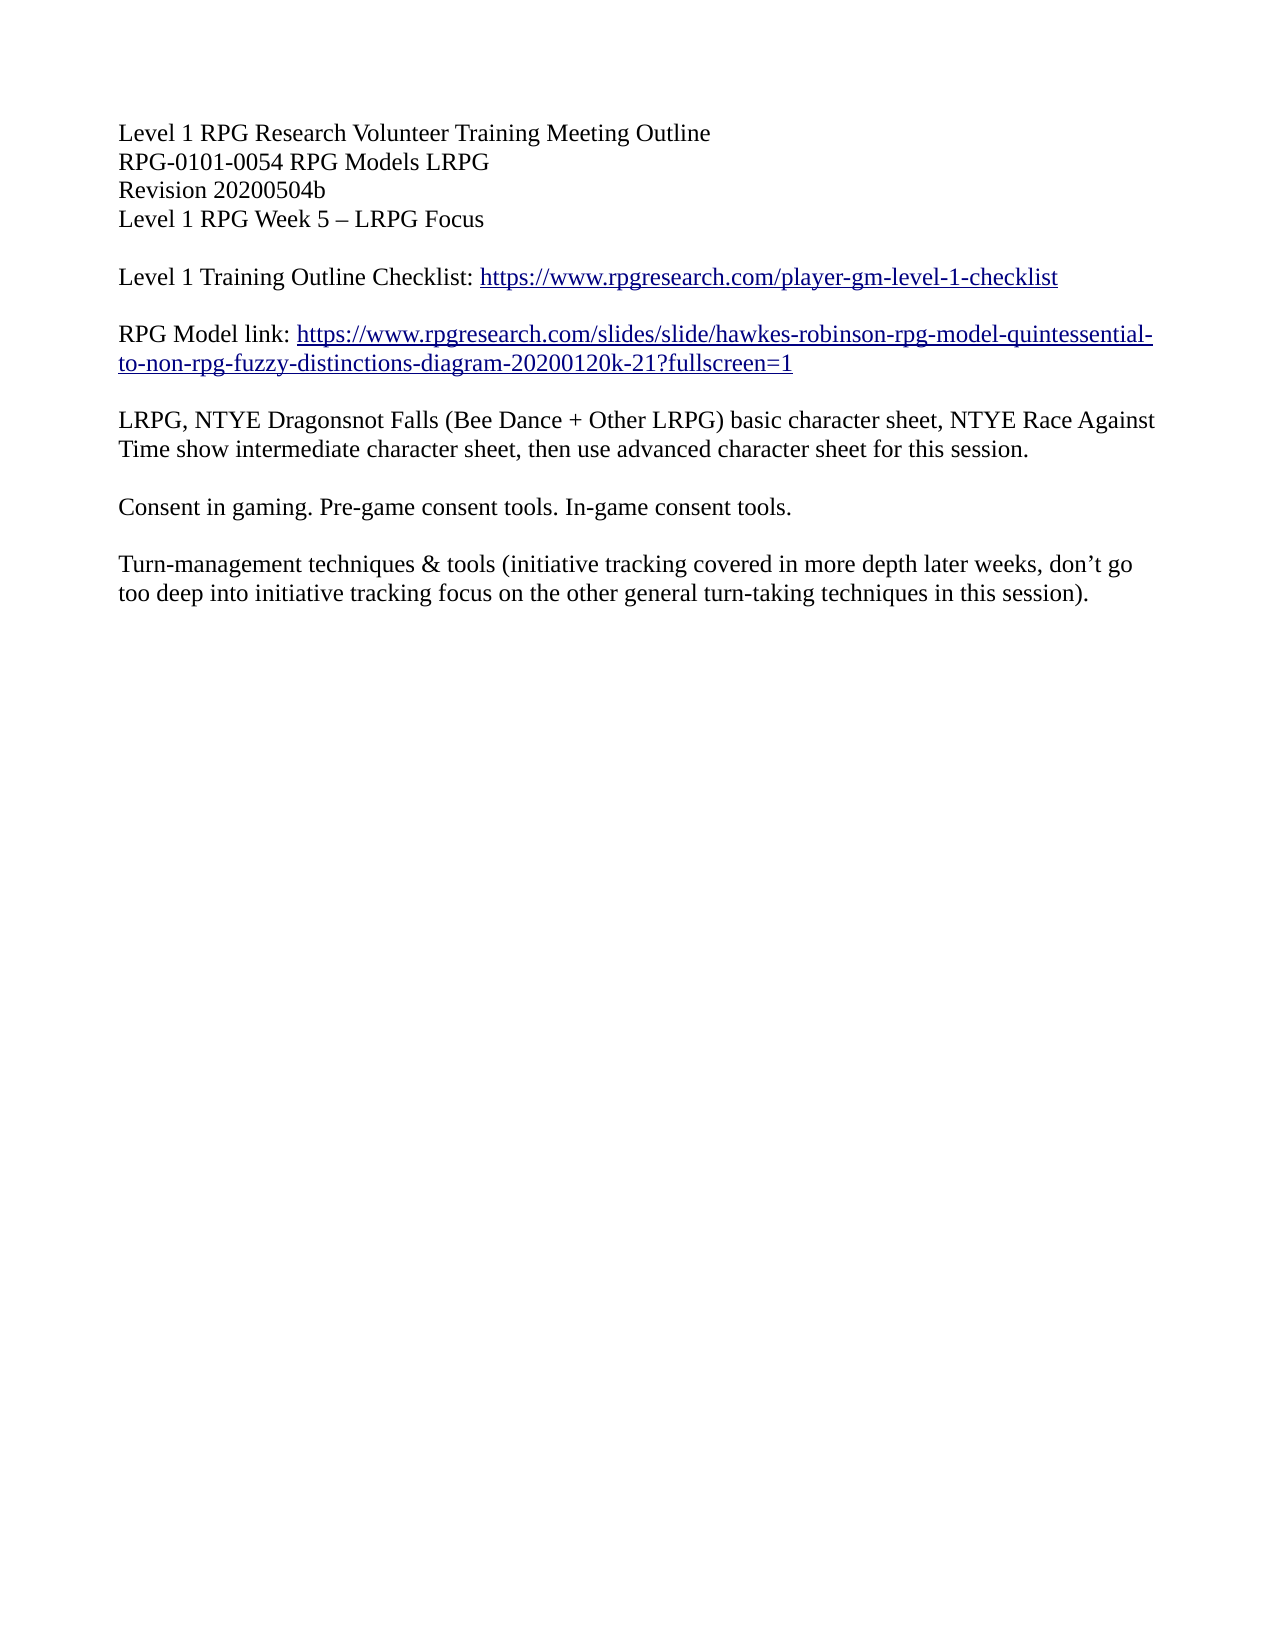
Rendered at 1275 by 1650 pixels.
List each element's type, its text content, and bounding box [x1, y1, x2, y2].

text RPG Model link: https://www.rpgresearch.com/slides/slide/hawkes-robinson-rpg-model-quintessential-to-non-rpg-fuzzy-distinctions-diagram-20200120k-21?fullscreen=1 [118, 319, 1157, 377]
text Level 1 RPG Week 5 – LRPG Focus [118, 204, 1157, 233]
text Level 1 Training Outline Checklist: https://www.rpgresearch.com/player-gm-level-1-checklist [118, 262, 1157, 291]
text Revision 20200504b [118, 176, 1157, 204]
text Consent in gaming. Pre-game consent tools. In-game consent tools. [118, 492, 1157, 521]
text Turn-management techniques & tools (initiative tracking covered in more depth later weeks, don’t go too deep into initiative tracking focus on the other general turn-taking techniques in this session). [118, 549, 1157, 607]
text Level 1 RPG Research Volunteer Training Meeting Outline [118, 118, 1157, 147]
text LRPG, NTYE Dragonsnot Falls (Bee Dance + Other LRPG) basic character sheet, NTYE Race Against Time show intermediate character sheet, then use advanced character sheet for this session. [118, 406, 1157, 463]
text RPG-0101-0054 RPG Models LRPG [118, 147, 1157, 176]
